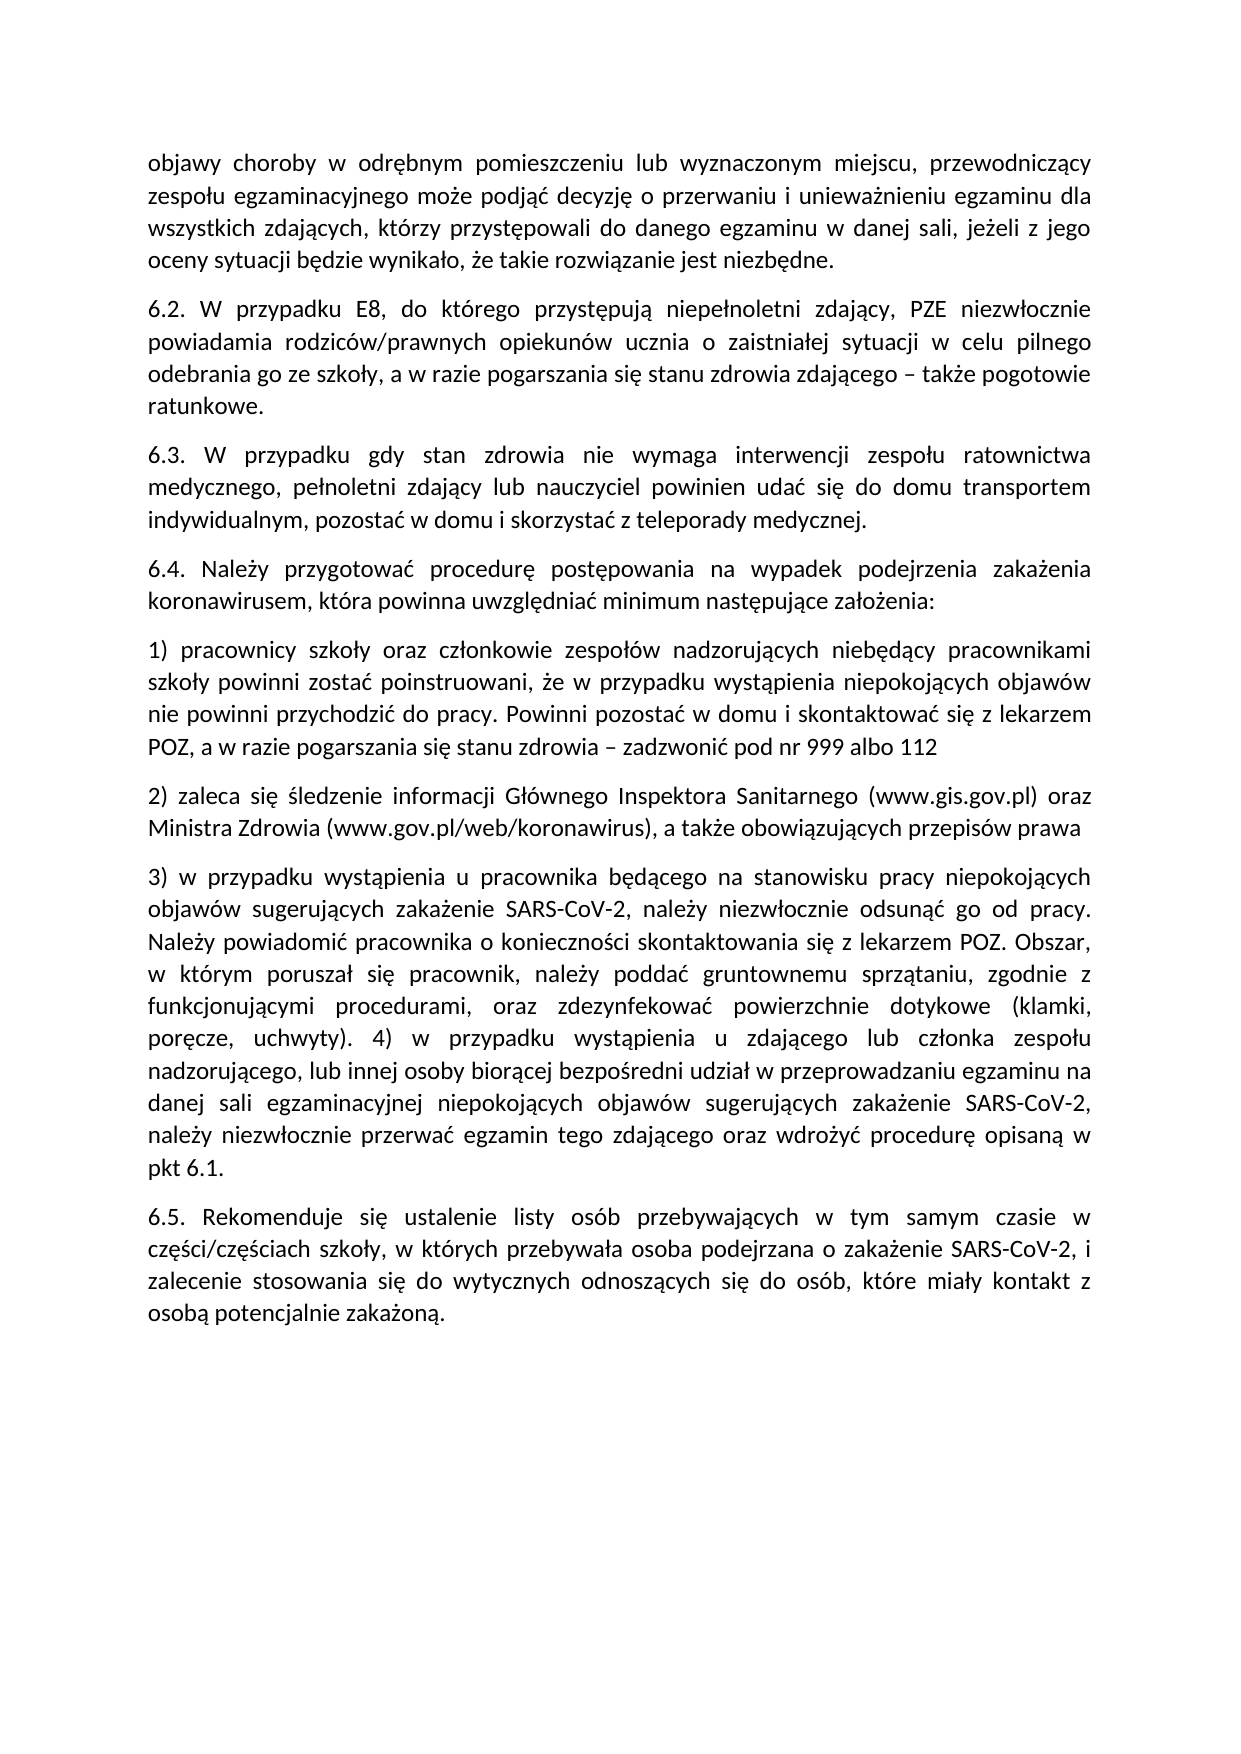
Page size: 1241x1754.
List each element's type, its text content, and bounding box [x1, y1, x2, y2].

text 6.2. W przypadku E8, do którego przystępują niepełnoletni zdający, PZE niezwłocznie powiadamia rodziców/prawnych opiekunów ucznia o zaistniałej sytuacji w celu pilnego odebrania go ze szkoły, a w razie pogarszania się stanu zdrowia zdającego – także pogotowie ratunkowe. [148, 293, 1093, 421]
text 6.4. Należy przygotować procedurę postępowania na wypadek podejrzenia zakażenia koronawirusem, która powinna uwzględniać minimum następujące założenia: [148, 553, 1093, 616]
text 1) pracownicy szkoły oraz członkowie zespołów nadzorujących niebędący pracownikami szkoły powinni zostać poinstruowani, że w przypadku wystąpienia niepokojących objawów nie powinni przychodzić do pracy. Powinni pozostać w domu i skontaktować się z lekarzem POZ, a w razie pogarszania się stanu zdrowia – zadzwonić pod nr 999 albo 112 [148, 634, 1093, 761]
text 6.5. Rekomenduje się ustalenie listy osób przebywających w tym samym czasie w części/częściach szkoły, w których przebywała osoba podejrzana o zakażenie SARS-CoV-2, i zalecenie stosowania się do wytycznych odnoszących się do osób, które miały kontakt z osobą potencjalnie zakażoną. [148, 1201, 1093, 1328]
text objawy choroby w odrębnym pomieszczeniu lub wyznaczonym miejscu, przewodniczący zespołu egzaminacyjnego może podjąć decyzję o przerwaniu i unieważnieniu egzaminu dla wszystkich zdających, którzy przystępowali do danego egzaminu w danej sali, jeżeli z jego oceny sytuacji będzie wynikało, że takie rozwiązanie jest niezbędne. [148, 148, 1093, 275]
text 3) w przypadku wystąpienia u pracownika będącego na stanowisku pracy niepokojących objawów sugerujących zakażenie SARS-CoV-2, należy niezwłocznie odsunąć go od pracy. Należy powiadomić pracownika o konieczności skontaktowania się z lekarzem POZ. Obszar, w którym poruszał się pracownik, należy poddać gruntownemu sprzątaniu, zgodnie z funkcjonującymi procedurami, oraz zdezynfekować powierzchnie dotykowe (klamki, poręcze, uchwyty). 4) w przypadku wystąpienia u zdającego lub członka zespołu nadzorującego, lub innej osoby biorącej bezpośredni udział w przeprowadzaniu egzaminu na danej sali egzaminacyjnej niepokojących objawów sugerujących zakażenie SARS-CoV-2, należy niezwłocznie przerwać egzamin tego zdającego oraz wdrożyć procedurę opisaną w pkt 6.1. [148, 861, 1093, 1182]
text 2) zaleca się śledzenie informacji Głównego Inspektora Sanitarnego (www.gis.gov.pl) oraz Ministra Zdrowia (www.gov.pl/web/koronawirus), a także obowiązujących przepisów prawa [148, 780, 1093, 843]
text 6.3. W przypadku gdy stan zdrowia nie wymaga interwencji zespołu ratownictwa medycznego, pełnoletni zdający lub nauczyciel powinien udać się do domu transportem indywidualnym, pozostać w domu i skorzystać z teleporady medycznej. [148, 439, 1093, 534]
